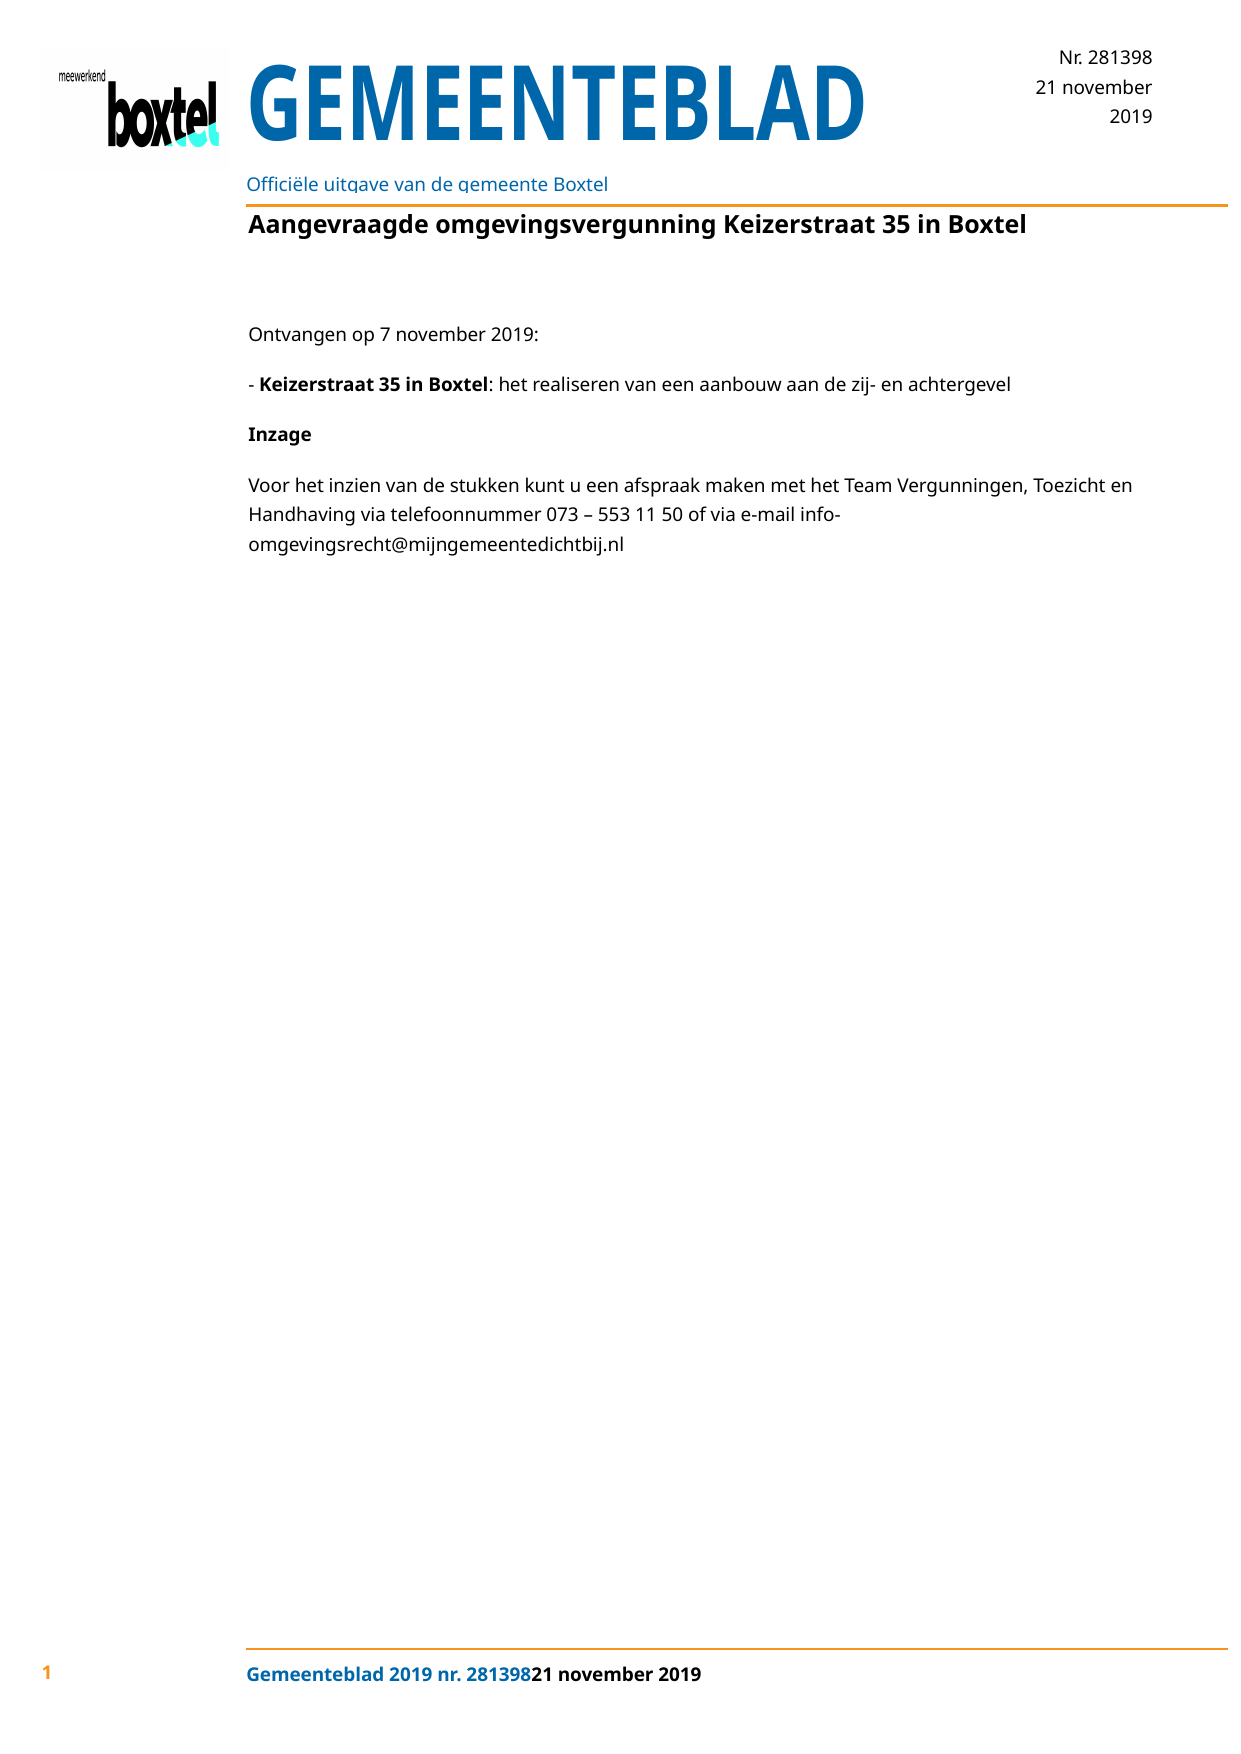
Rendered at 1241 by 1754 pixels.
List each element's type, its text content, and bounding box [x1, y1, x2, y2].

text Aangevraagde omgevingsvergunning Keizerstraat 35 in Boxtel [248, 207, 1152, 241]
text Voor het inzien van de stukken kunt u een afspraak maken met het Team Vergunningen, Toezicht en Handhaving via telefoonnummer 073 – 553 11 50 of via e-mail info-omgevingsrecht@mijngemeentedichtbij.nl [248, 472, 1152, 557]
text Inzage [248, 422, 1152, 447]
picture [41, 47, 231, 172]
text Ontvangen op 7 november 2019: [248, 321, 1152, 346]
text - Keizerstraat 35 in Boxtel: het realiseren van een aanbouw aan de zij- en achtergevel [248, 371, 1152, 397]
